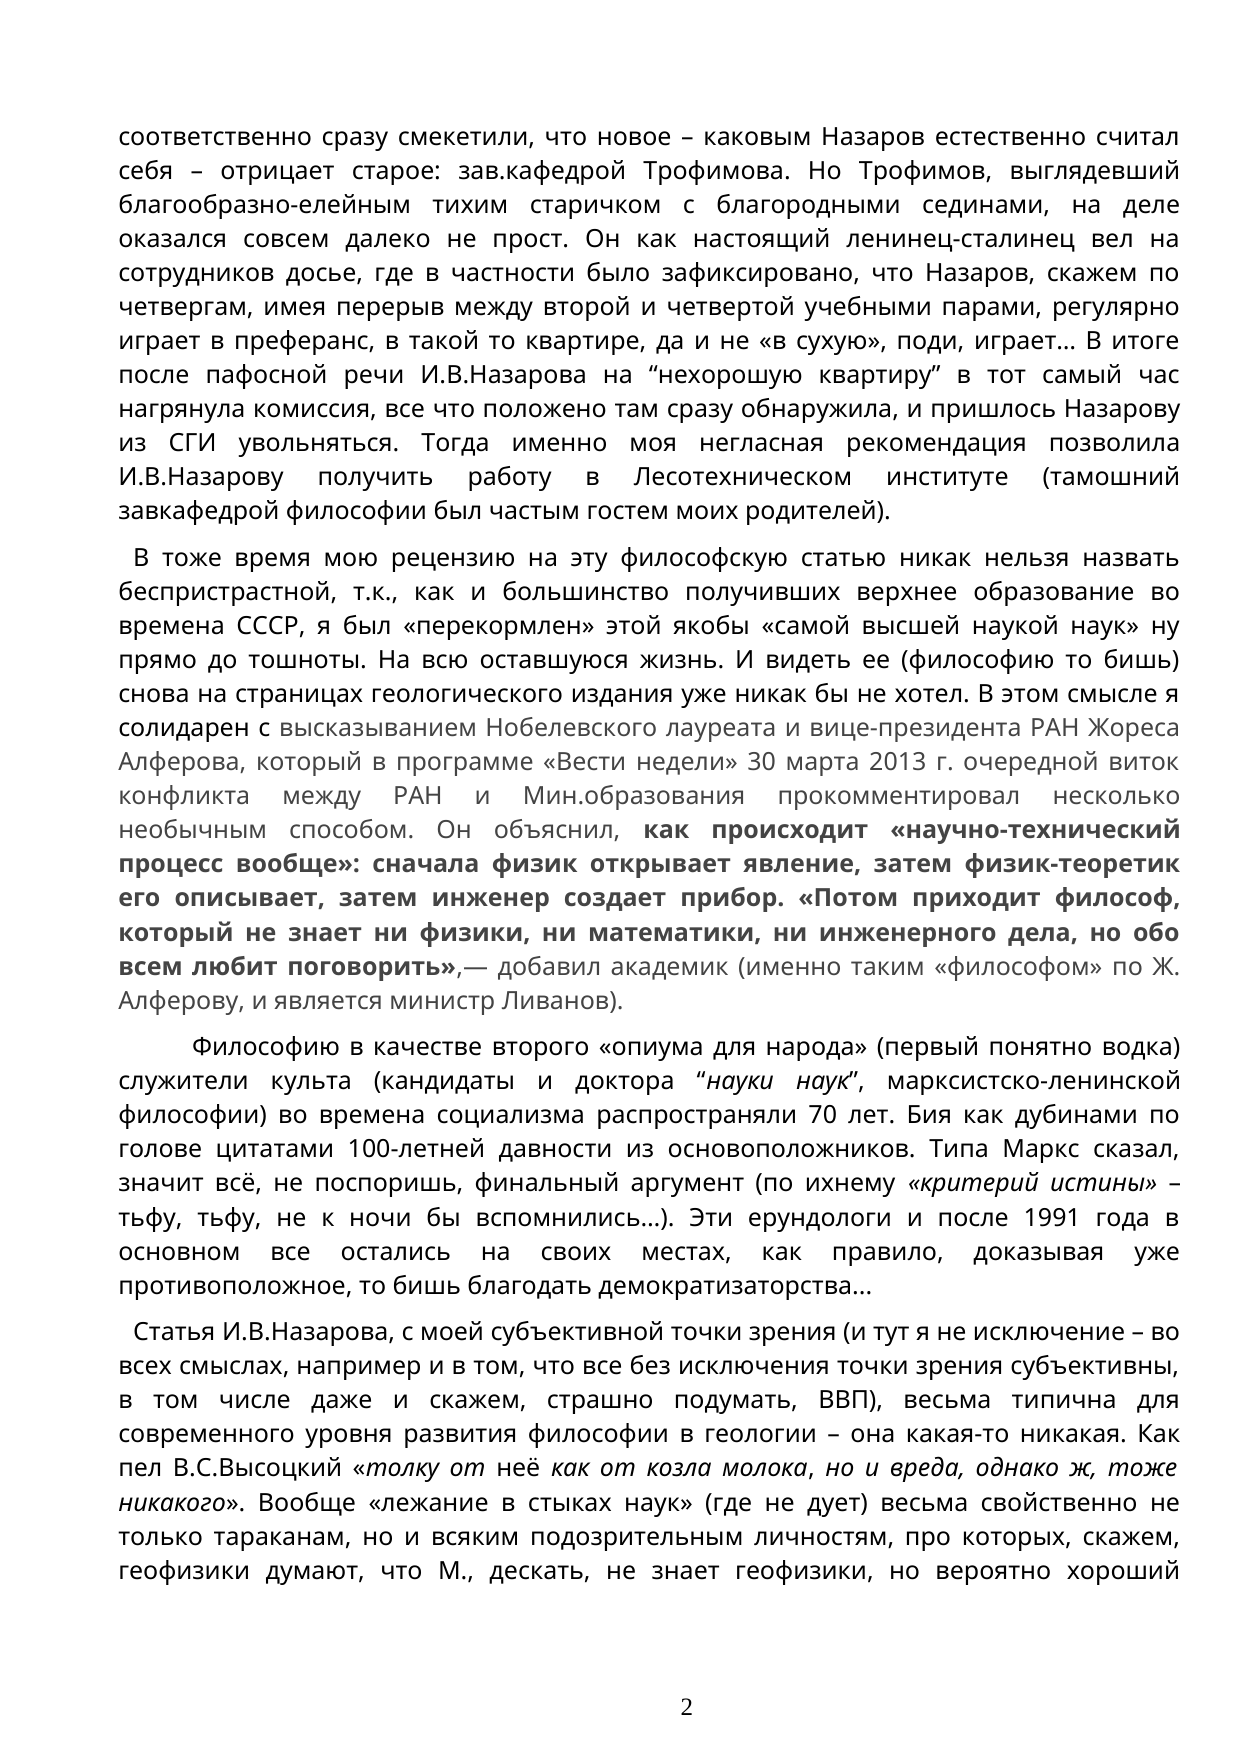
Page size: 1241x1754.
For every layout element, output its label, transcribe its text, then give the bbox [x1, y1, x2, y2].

text соответственно сразу смекетили, что новое – каковым Назаров естественно считал себя – отрицает старое: зав.кафедрой Трофимова. Но Трофимов, выглядевший благообразно-елейным тихим старичком с благородными сединами, на деле оказался совсем далеко не прост. Он как настоящий ленинец-сталинец вел на сотрудников досье, где в частности было зафиксировано, что Назаров, скажем по четвергам, имея перерыв между второй и четвертой учебными парами, регулярно играет в преферанс, в такой то квартире, да и не «в сухую», поди, играет… В итоге после пафосной речи И.В.Назарова на “нехорошую квартиру” в тот самый час нагрянула комиссия, все что положено там сразу обнаружила, и пришлось Назарову из СГИ увольняться. Тогда именно моя негласная рекомендация позволила И.В.Назарову получить работу в Лесотехническом институте (тамошний завкафедрой философии был частым гостем моих родителей). [118, 118, 1181, 527]
text В тоже время мою рецензию на эту философскую статью никак нельзя назвать беспристрастной, т.к., как и большинство получивших верхнее образование во времена СССР, я был «перекормлен» этой якобы «самой высшей наукой наук» ну прямо до тошноты. На всю оставшуюся жизнь. И видеть ее (философию то бишь) снова на страницах геологического издания уже никак бы не хотел. В этом смысле я солидарен с высказыванием Нобелевского лауреата и вице-президента РАН Жореса Алферова, который в программе «Вести недели» 30 марта 2013 г. очередной виток конфликта между РАН и Мин.образования прокомментировал несколько необычным способом. Он объяснил, как происходит «научно-технический процесс вообще»: сначала физик открывает явление, затем физик-теоретик его описывает, затем инженер создает прибор. «Потом приходит философ, который не знает ни физики, ни математики, ни инженерного дела, но обо всем любит поговорить»,— добавил академик (именно таким «философом» по Ж. Алферову, и является министр Ливанов). [118, 539, 1181, 1016]
text Философию в качестве второго «опиума для народа» (первый понятно водка) служители культа (кандидаты и доктора “науки наук”, марксистско-ленинской философии) во времена социализма распространяли 70 лет. Бия как дубинами по голове цитатами 100-летней давности из основоположников. Типа Маркс сказал, значит всё, не поспоришь, финальный аргумент (по ихнему «критерий истины» – тьфу, тьфу, не к ночи бы вспомнились…). Эти ерундологи и после 1991 года в основном все остались на своих местах, как правило, доказывая уже противоположное, то бишь благодать демократизаторства... [118, 1029, 1181, 1301]
text Статья И.В.Назарова, с моей субъективной точки зрения (и тут я не исключение – во всех смыслах, например и в том, что все без исключения точки зрения субъективны, в том числе даже и скажем, страшно подумать, ВВП), весьма типична для современного уровня развития философии в геологии – она какая-то никакая. Как пел В.С.Высоцкий «толку от неё как от козла молока, но и вреда, однако ж, тоже никакого». Вообще «лежание в стыках наук» (где не дует) весьма свойственно не только тараканам, но и всяким подозрительным личностям, про которых, скажем, геофизики думают, что М., дескать, не знает геофизики, но вероятно хороший [118, 1314, 1181, 1586]
